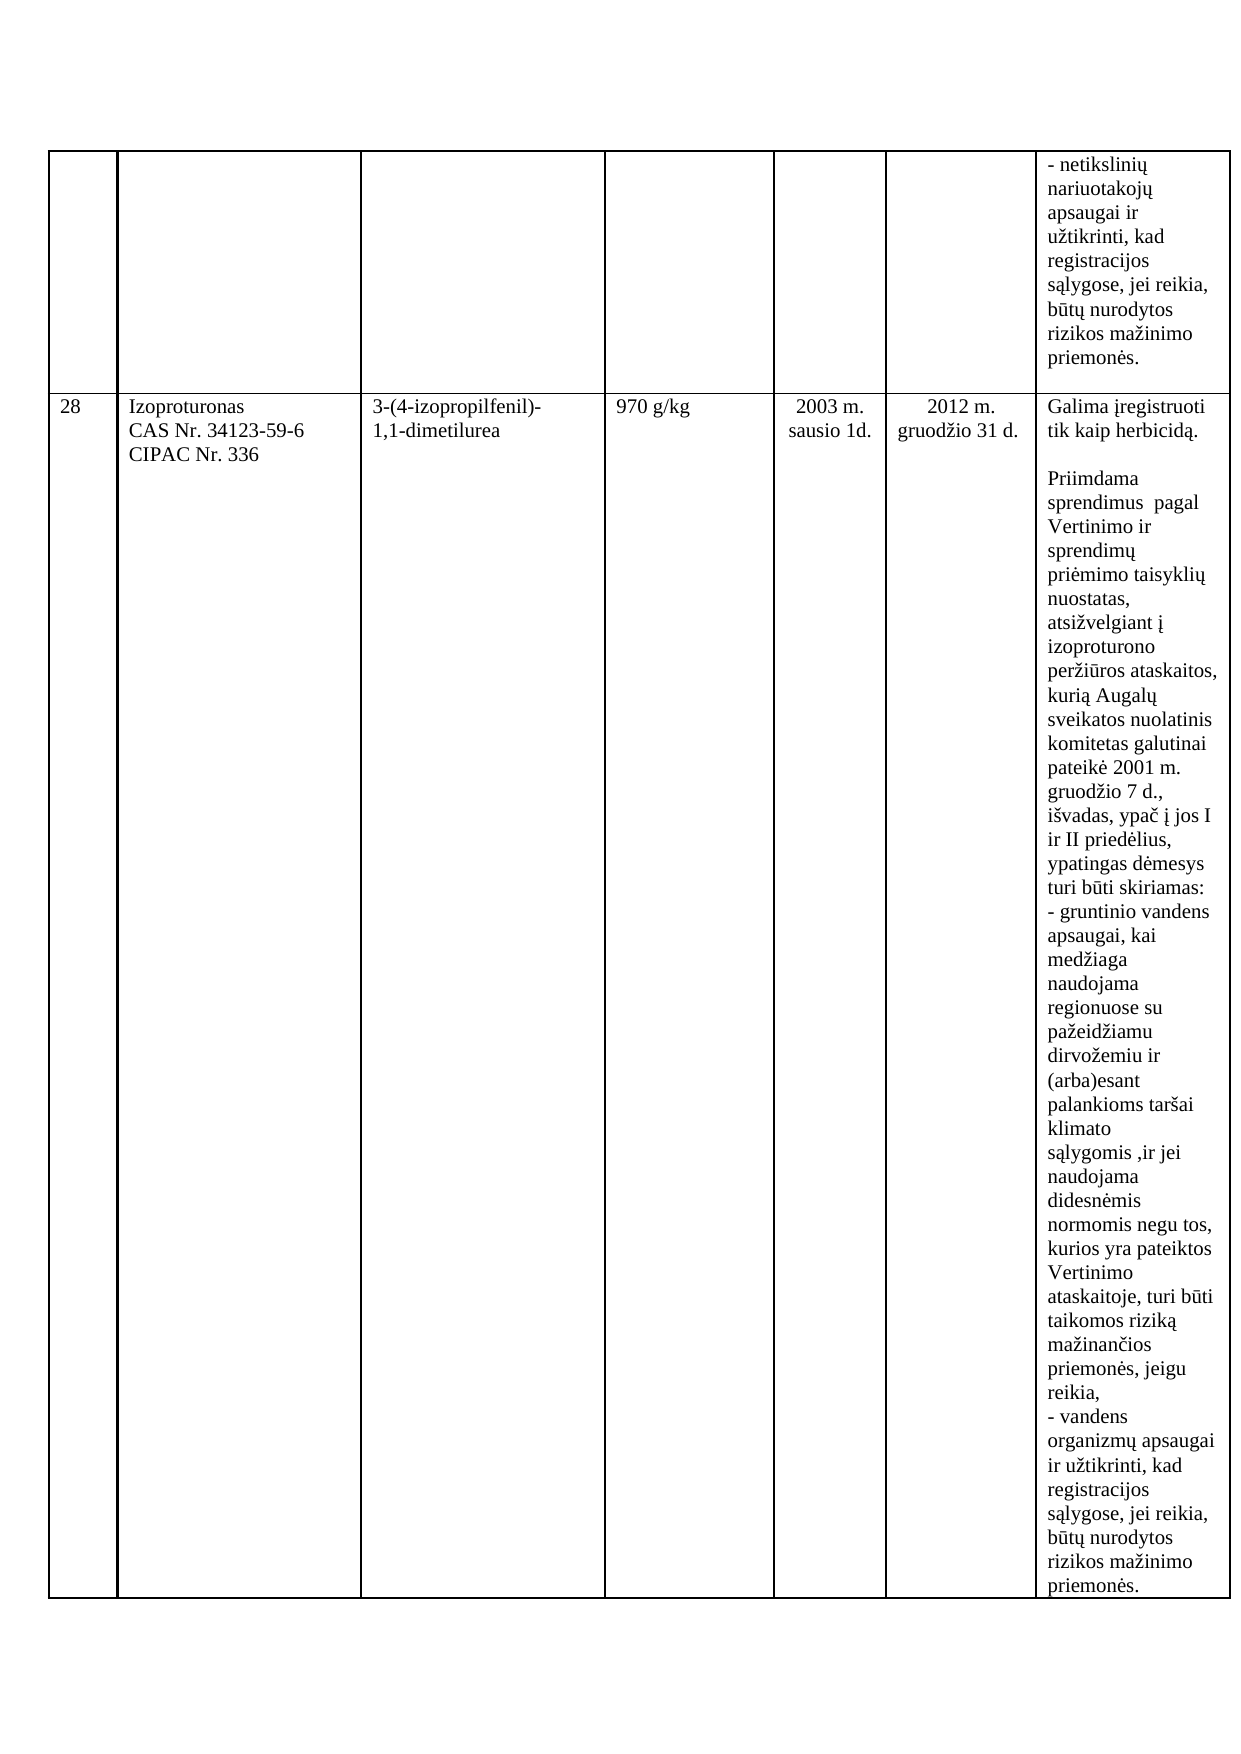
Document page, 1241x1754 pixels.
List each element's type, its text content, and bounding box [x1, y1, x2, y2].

table_cell 3-(4-izopropilfenil)- 1,1-dimetilurea [362, 394, 604, 1597]
table_cell Galima įregistruoti tik kaip herbicidą. Priimdama sprendimus pagal Vertinimo ir sprendimų priėmimo taisyklių nuostatas, atsižvelgiant į izoproturono peržiūros ataskaitos, kurią Augalų sveikatos nuolatinis komitetas galutinai pateikė 2001 m. gruodžio 7 d., išvadas, ypač į jos I ir II priedėlius, ypatingas dėmesys turi būti skiriamas: - gruntinio vandens apsaugai, kai medžiaga naudojama regionuose su pažeidžiamu dirvožemiu ir (arba)esant palankioms taršai klimato sąlygomis ,ir jei naudojama didesnėmis normomis negu tos, kurios yra pateiktos Vertinimo ataskaitoje, turi būti taikomos riziką mažinančios priemonės, jeigu reikia, - vandens organizmų apsaugai ir užtikrinti, kad registracijos sąlygose, jei reikia, būtų nurodytos rizikos mažinimo priemonės. [1037, 394, 1229, 1597]
table_cell [362, 152, 604, 393]
table_cell 2003 m. sausio 1d. [775, 394, 885, 1597]
table_cell [606, 152, 773, 393]
table_cell Izoproturonas CAS Nr. 34123-59-6 CIPAC Nr. 336 [119, 394, 360, 1597]
table_cell - netikslinių nariuotakojų apsaugai ir užtikrinti, kad registracijos sąlygose, jei reikia, būtų nurodytos rizikos mažinimo priemonės. [1037, 152, 1229, 393]
table_cell [119, 152, 360, 393]
table_cell 970 g/kg [606, 394, 773, 1597]
table_cell [775, 152, 885, 393]
table_cell [50, 152, 116, 393]
table_cell 28 [50, 394, 116, 1597]
table_cell 2012 m. gruodžio 31 d. [887, 394, 1035, 1597]
table_cell [887, 152, 1035, 393]
